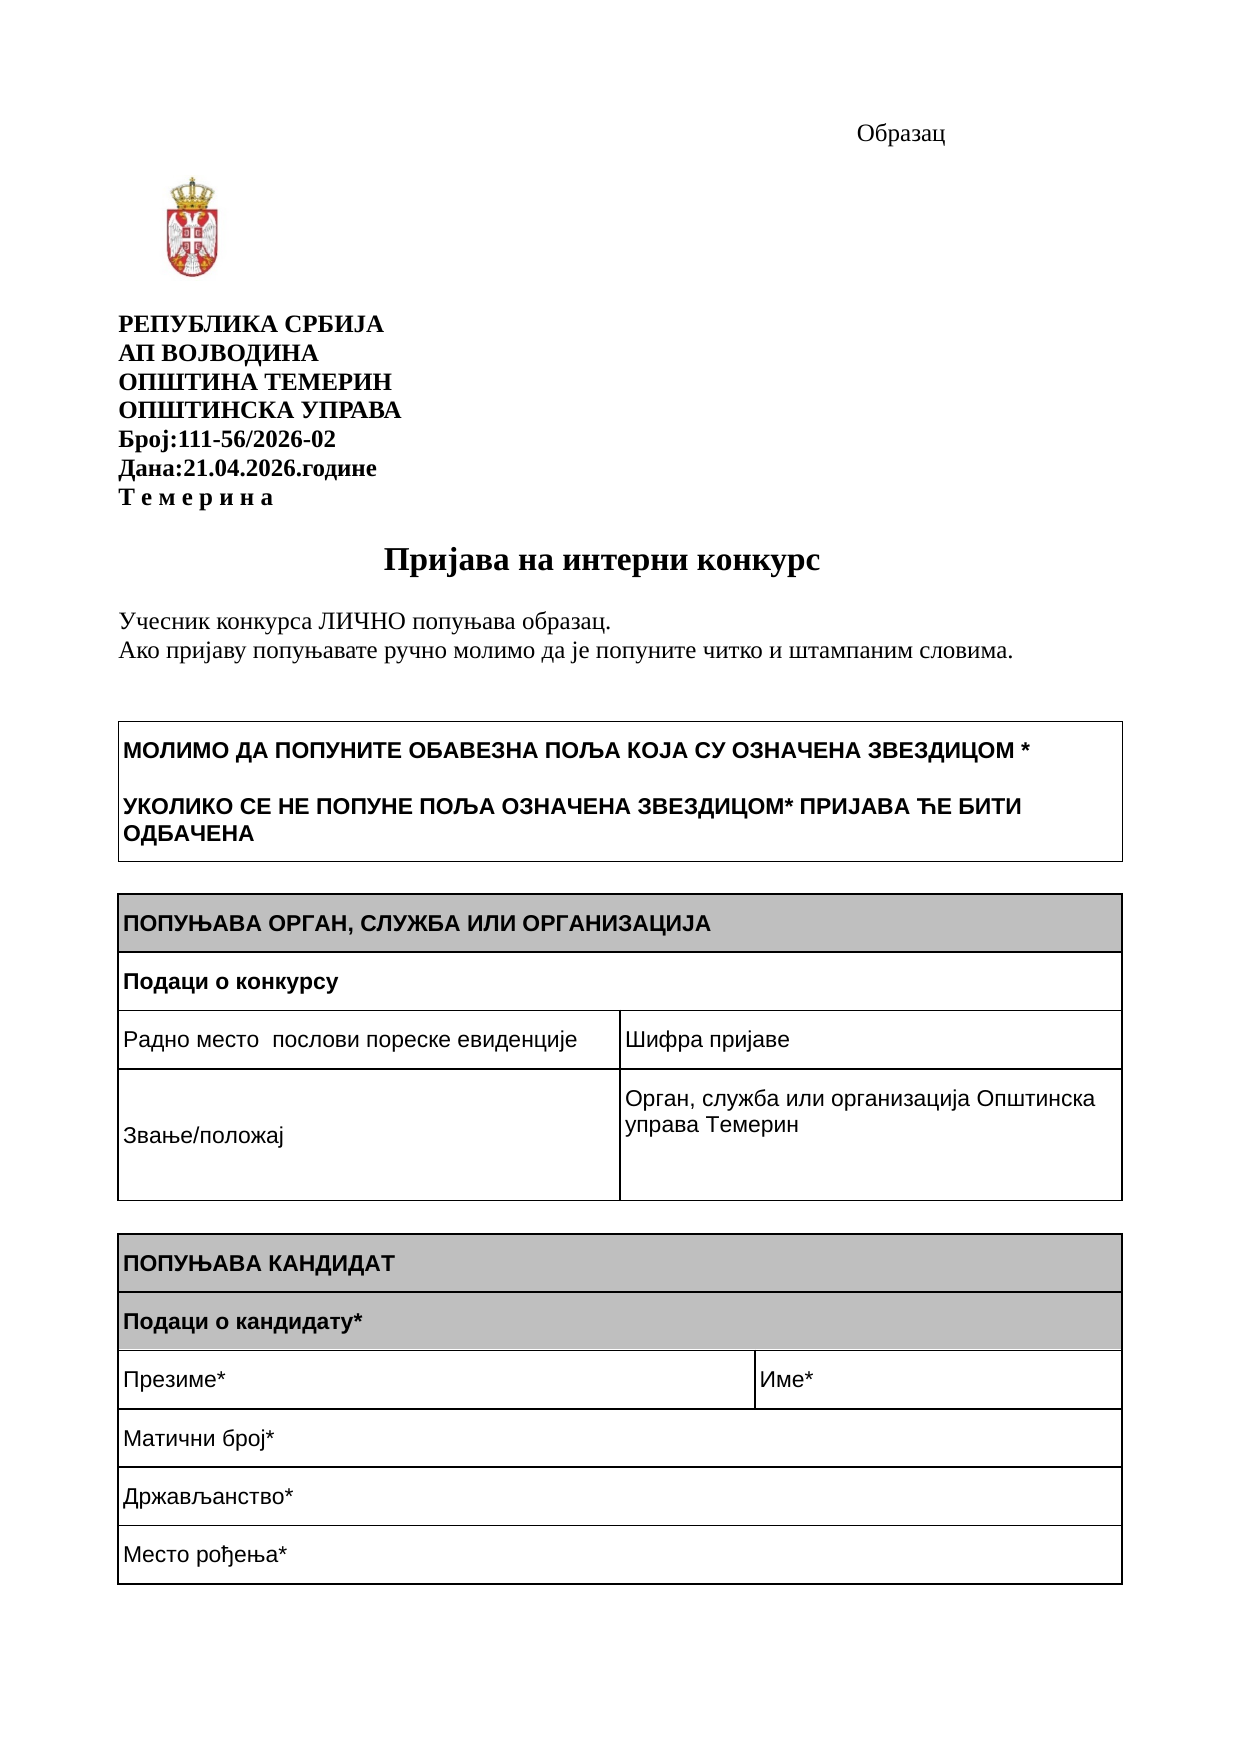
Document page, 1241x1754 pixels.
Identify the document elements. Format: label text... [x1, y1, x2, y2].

table_header ПОПУЊАВА ОРГАН, СЛУЖБА ИЛИ ОРГАНИЗАЦИЈА [119, 895, 1121, 951]
table_cell УКОЛИКО СЕ НЕ ПОПУНЕ ПОЉА ОЗНАЧЕНА ЗВЕЗДИЦОМ* ПРИЈАВА ЋЕ БИТИ ОДБАЧЕНА [119, 778, 1122, 861]
text Број:111-56/2026-02 [118, 424, 1122, 453]
text ОПШТИНСКА УПРАВА [118, 395, 1122, 424]
text Ако пријаву попуњавате ручно молимо да је попуните читко и штампаним словима. [118, 635, 1122, 664]
table_header ПОПУЊАВА КАНДИДАТ [119, 1235, 1121, 1291]
table_cell Име* [756, 1351, 1121, 1408]
table_cell Држављанство* [119, 1468, 1121, 1524]
table_cell Орган, служба или организација Општинска управа Темерин [621, 1070, 1121, 1200]
table_cell Матични број* [119, 1410, 1121, 1466]
text Т е м е р и н а [118, 482, 1122, 510]
text Пријава на интерни конкурс [118, 539, 1122, 577]
table_cell Шифра пријаве [621, 1011, 1121, 1068]
text АП ВОЈВОДИНА [118, 338, 1122, 367]
table_header МОЛИМО ДА ПОПУНИТЕ ОБАВЕЗНА ПОЉА КОЈА СУ ОЗНАЧЕНА ЗВЕЗДИЦОМ * [119, 722, 1122, 778]
table_cell Место рођења* [119, 1526, 1121, 1583]
text ОПШТИНА ТЕМЕРИН [118, 367, 1122, 395]
table_cell Подаци о конкурсу [119, 953, 1121, 1009]
text Учесник конкурса ЛИЧНО попуњава образац. [118, 606, 1122, 635]
table_cell Презиме* [119, 1351, 754, 1408]
text Образац [118, 118, 1122, 147]
table_cell Звање/положај [119, 1070, 619, 1200]
text Дана:21.04.2026.године [118, 453, 1122, 482]
text РЕПУБЛИКА СРБИЈА [118, 309, 1122, 338]
table_cell Радно место послови пореске евиденције [119, 1011, 619, 1068]
table_cell Подаци о кандидату* [119, 1293, 1121, 1349]
